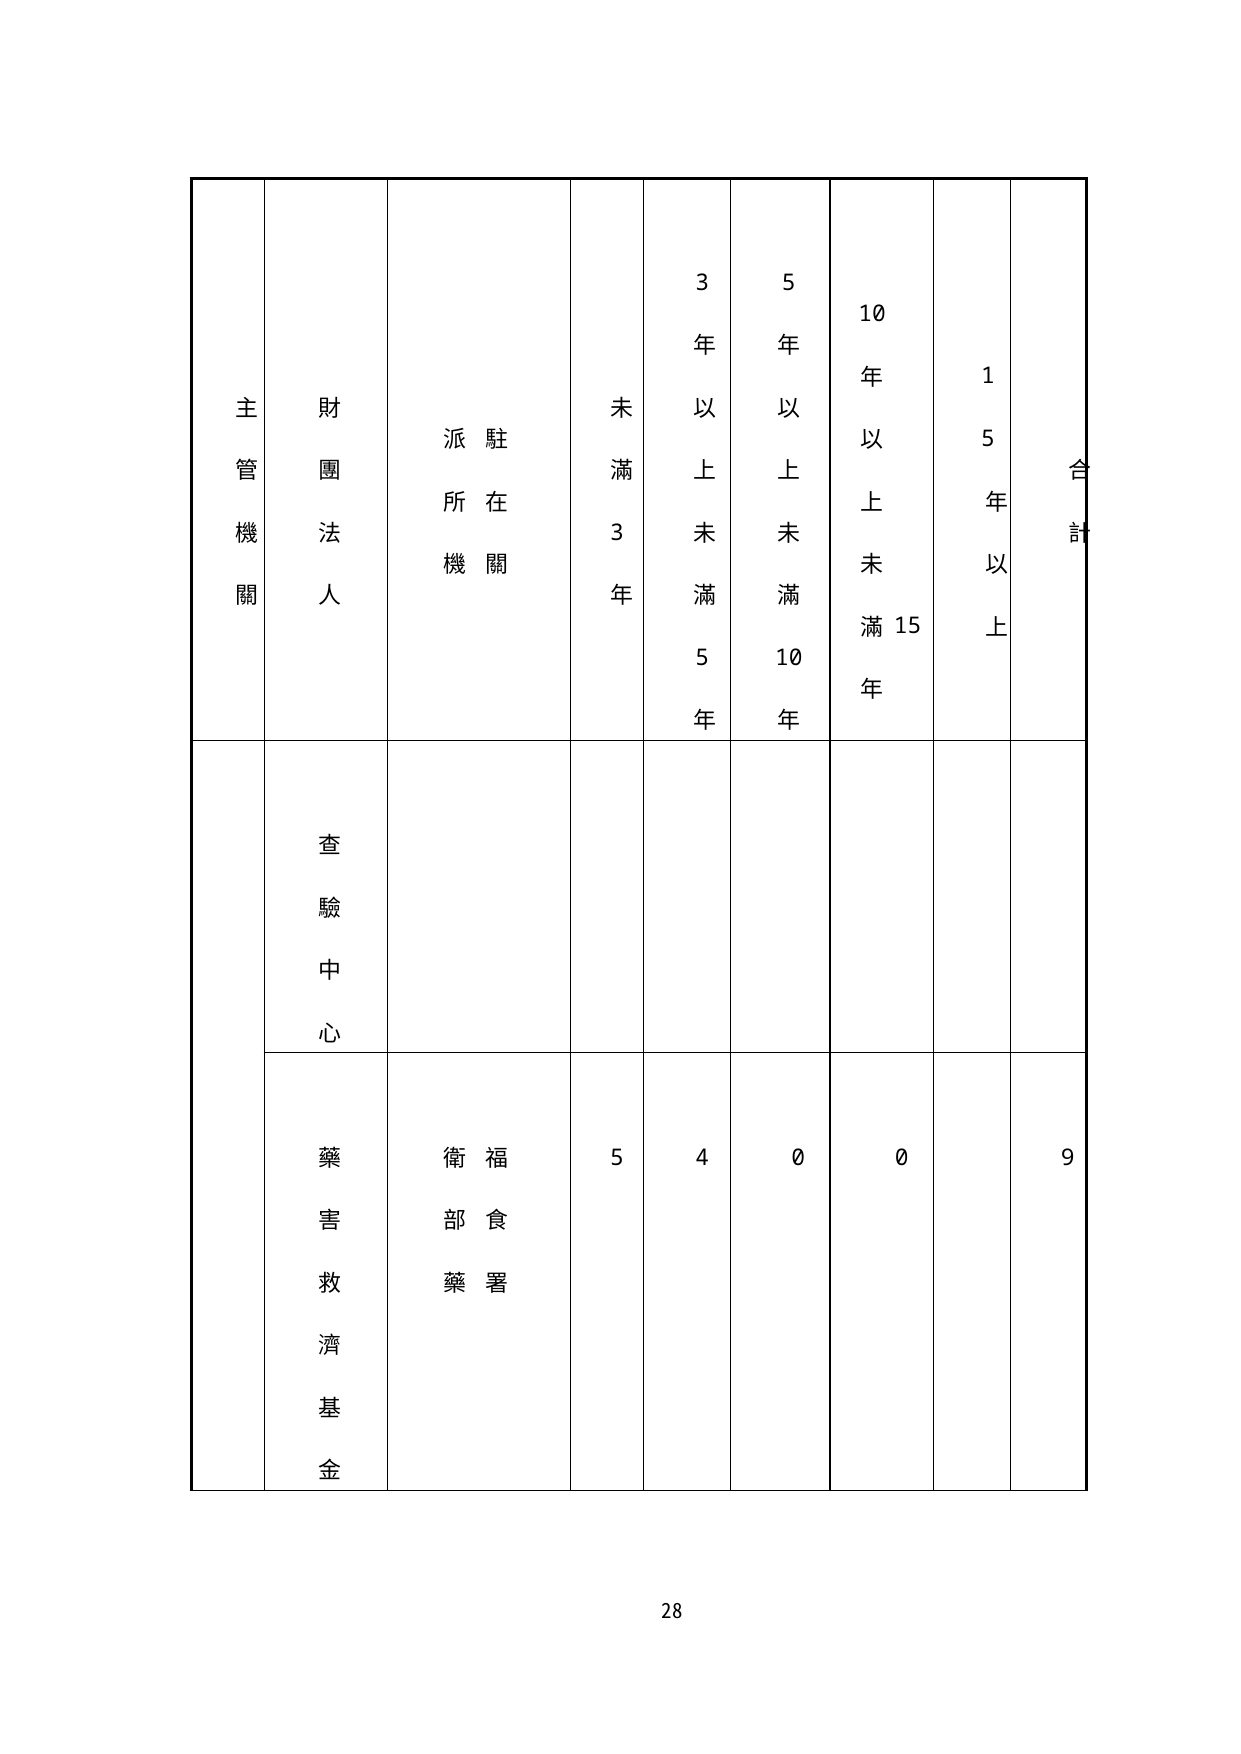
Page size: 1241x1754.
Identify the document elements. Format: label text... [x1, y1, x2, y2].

table_cell 0 [831, 1053, 933, 1490]
table_cell 0 [731, 1053, 829, 1490]
table_header 派駐所在機關 [388, 180, 570, 740]
table_cell [388, 741, 570, 1052]
table_header 合計 [1011, 180, 1085, 740]
table_cell 衛福部食藥署 [388, 1053, 570, 1490]
table_cell [193, 741, 264, 1490]
table_header 15年以上 [934, 180, 1010, 740]
table_header 財團法人 [265, 180, 387, 740]
table_cell 4 [644, 1053, 730, 1490]
table_cell [934, 741, 1010, 1052]
table_cell [934, 1053, 1010, 1490]
table_cell [731, 741, 829, 1052]
table_cell 查驗中心 [265, 741, 387, 1052]
table_cell [1011, 741, 1085, 1052]
table_header 10年以上未滿15年 [831, 180, 933, 740]
table_cell [571, 741, 643, 1052]
table_header 5年以上未滿10年 [731, 180, 829, 740]
table_cell [831, 741, 933, 1052]
table_cell 5 [571, 1053, 643, 1490]
table_header 未滿3年 [571, 180, 643, 740]
table_cell 藥害救濟基金 [265, 1053, 387, 1490]
table_cell 9 [1011, 1053, 1085, 1490]
table_header 主管機關 [193, 180, 264, 740]
table_header 3年以上未滿5年 [644, 180, 730, 740]
table_cell [644, 741, 730, 1052]
